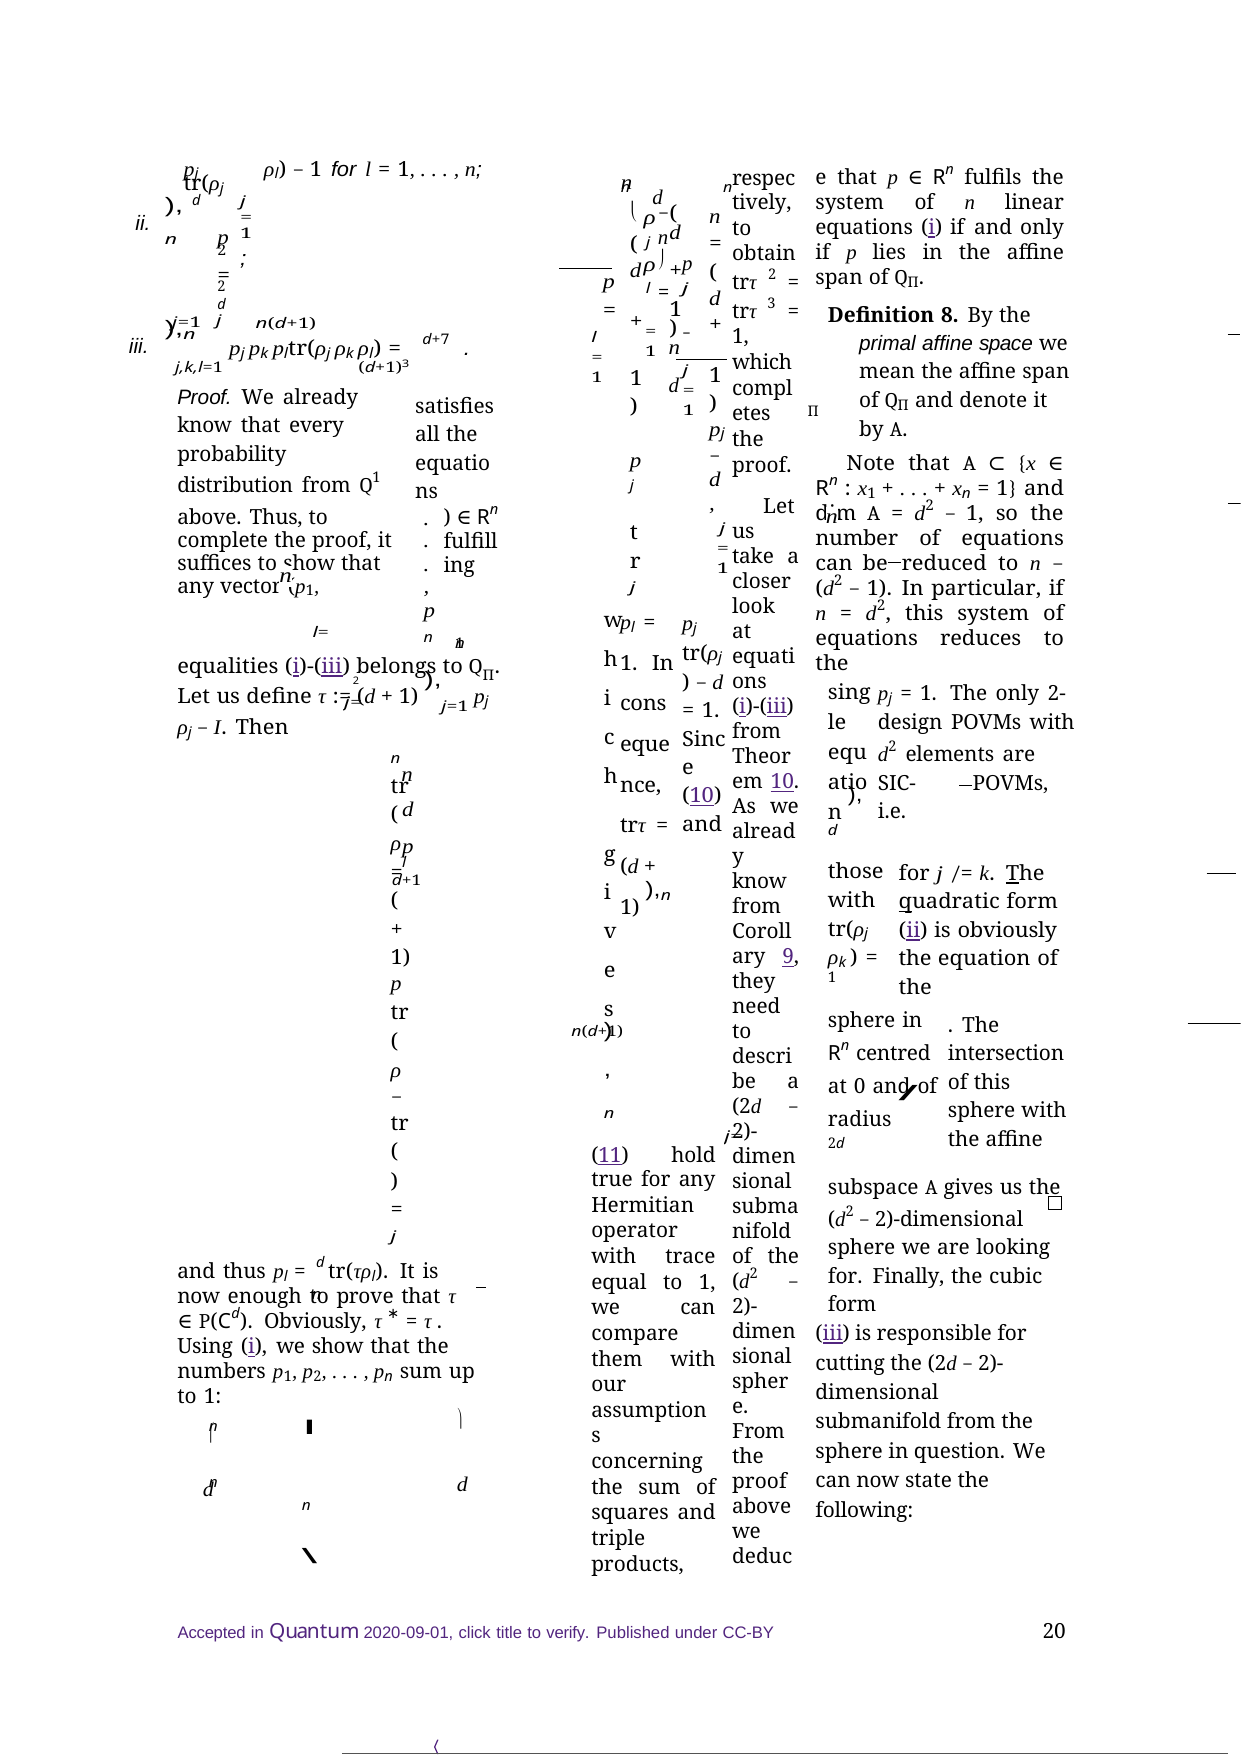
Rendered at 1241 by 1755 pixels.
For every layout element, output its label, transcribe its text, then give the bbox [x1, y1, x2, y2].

text ρj ρl [643, 224, 648, 249]
text n [826, 507, 838, 527]
text and thus pl = d tr(τρl). It is now enough to prove that τ ∈ P(Cd). Obviously, τ ∗ = τ . Using (i), we show that the numbers p1, p2, . . . , pn sum up to 1: [177, 1259, 487, 1409]
text pj pk pltr(ρj ρk ρl) = d+7 . [229, 341, 501, 359]
text Let us take a closer look at equations (i)-(iii) from Theorem 10. As we already know from Corollary 9, they need to describe a (2d − 2)-dimensional submanifold of the (d2 − 2)-dimensional sphere. From the proof above we deduce that p ∈ Rn fulfils the system of n linear equations (i) if and only if p lies in the affine span of QΠ. [815, 164, 1064, 289]
text j n(d+1) [216, 315, 501, 332]
text equalities (i)-(iii) belongs to QΠ. Let us define τ := (d + 1) ),j=1 pj ρj − I. Then [177, 649, 501, 741]
text (11) hold true for any Hermitian operator with trace equal to 1, we can compare them with our assumptions concerning the sum of squares and triple products, [591, 1142, 715, 1577]
text − n = [658, 201, 662, 236]
text (d + 1) [669, 205, 675, 339]
text l=1 [591, 327, 597, 387]
text pj − [682, 204, 687, 271]
text pj = 1. The only 2-design POVMs with d2 elements are SIC-POVMs, i.e. [878, 678, 1076, 824]
text sphere in Rn centred at 0 and of radius / 2d [828, 1000, 945, 1167]
text ρl) − 1 for l = 1, . . . , n; [263, 164, 501, 179]
text Let us take a closer look at equations (i)-(iii) from Theorem 10. As we already know from Corollary 9, they need to describe a (2d − 2)-dimensional submanifold of the (d2 − 2)-dimensional sphere. From the proof above we deduce that p ∈ Rn fulfils the system of n linear equations (i) if and only if p lies in the affine span of QΠ. [732, 494, 799, 1569]
text n = (d + 1) pj − d, [709, 204, 728, 515]
text j=1 [390, 1225, 395, 1241]
text above. Thus, to complete the proof, it suffices to show that any vector (p1, [177, 506, 420, 598]
text pl = [603, 288, 607, 324]
text pj − [682, 270, 687, 294]
list ),n [135, 208, 194, 264]
text subspace A gives us the (d2 − 2)-dimensional sphere we are looking for. Finally, the cubic form [828, 1172, 1076, 1318]
text I n \  d [407, 1409, 501, 1473]
text Proof. We already know that every probability distribution from Q1 [177, 382, 405, 499]
text n [390, 748, 395, 768]
text n n d n [621, 164, 627, 196]
text 1 n [455, 645, 501, 649]
text pl = 1. In consequence, trτ = (d + 1) ),n [620, 597, 677, 923]
text which gives ),n [603, 597, 615, 1025]
text Note that A ⊂ {x ∈ Rn : x1 + . . . + xn = 1} and dim A = d2 − 1, so the number of equations can be reduced to n − (d2 − 1). In particular, if n = d2, this system of equations reduces to the [815, 450, 1064, 675]
text j=1 [682, 369, 687, 419]
text (d + 1) pj tr [629, 201, 634, 469]
text d [192, 193, 196, 208]
text n n d n [652, 164, 667, 196]
text j=1 [344, 696, 373, 711]
text j,k,l=1 [175, 359, 231, 375]
text pl = [603, 200, 607, 268]
text ρj ρl [643, 245, 648, 270]
text . . . , pn [423, 507, 442, 645]
text pj tr(ρj ) − d = 1. Since (10) and [682, 611, 728, 837]
text n [279, 566, 292, 586]
text n [312, 1288, 322, 1303]
text ρj ρl [643, 271, 648, 298]
text j=1 [164, 315, 201, 330]
text (d+1)3 [358, 359, 501, 376]
text p2 = 2d [217, 222, 234, 315]
text . The intersection of this sphere with the affine [948, 1010, 1076, 1152]
text respectively, to obtain trτ 2 = trτ 3 = 1, which completes the proof. [732, 164, 799, 478]
text n(d+1) [607, 1025, 624, 1040]
list ),n [129, 330, 201, 359]
text ) ∈ Rn fulfilling [444, 506, 501, 577]
text satisfies all the equations [415, 391, 501, 505]
text j=1 [629, 577, 634, 592]
text pj − [682, 288, 687, 344]
text single equation ),d [828, 675, 873, 856]
text for j /= k. The quadratic form (ii) is obviously the equation of the [898, 858, 1076, 1000]
text d+1 [392, 874, 421, 889]
text Definition 8. By the primal affine space we mean the affine span of QΠ and denote it by A. [828, 300, 1076, 443]
text those with tr(ρj ρk ) = 1 [828, 856, 887, 999]
text j=1 [682, 360, 687, 375]
text j=1 [724, 1130, 753, 1145]
text n n d n [723, 164, 728, 196]
text l=1 [312, 626, 338, 641]
text n  n [208, 1409, 249, 1493]
text pj tr(ρj [183, 164, 241, 193]
text Π [807, 404, 819, 419]
text d [169, 1493, 249, 1497]
text − n = [658, 237, 662, 289]
text j=1 [717, 518, 728, 578]
text 2 [353, 676, 360, 686]
text I n \  d [302, 1409, 339, 1570]
text j=1 [682, 347, 687, 359]
text n d [668, 339, 675, 396]
text n(d+1) [571, 1025, 608, 1040]
text which gives ),n [603, 1040, 615, 1141]
text (iii) is responsible for cutting the (2d − 2)-dimensional submanifold from the sphere in question. We can now state the following: [815, 1318, 1059, 1523]
text l=1 [643, 301, 648, 361]
text (d + 1) pj tr [629, 467, 634, 528]
